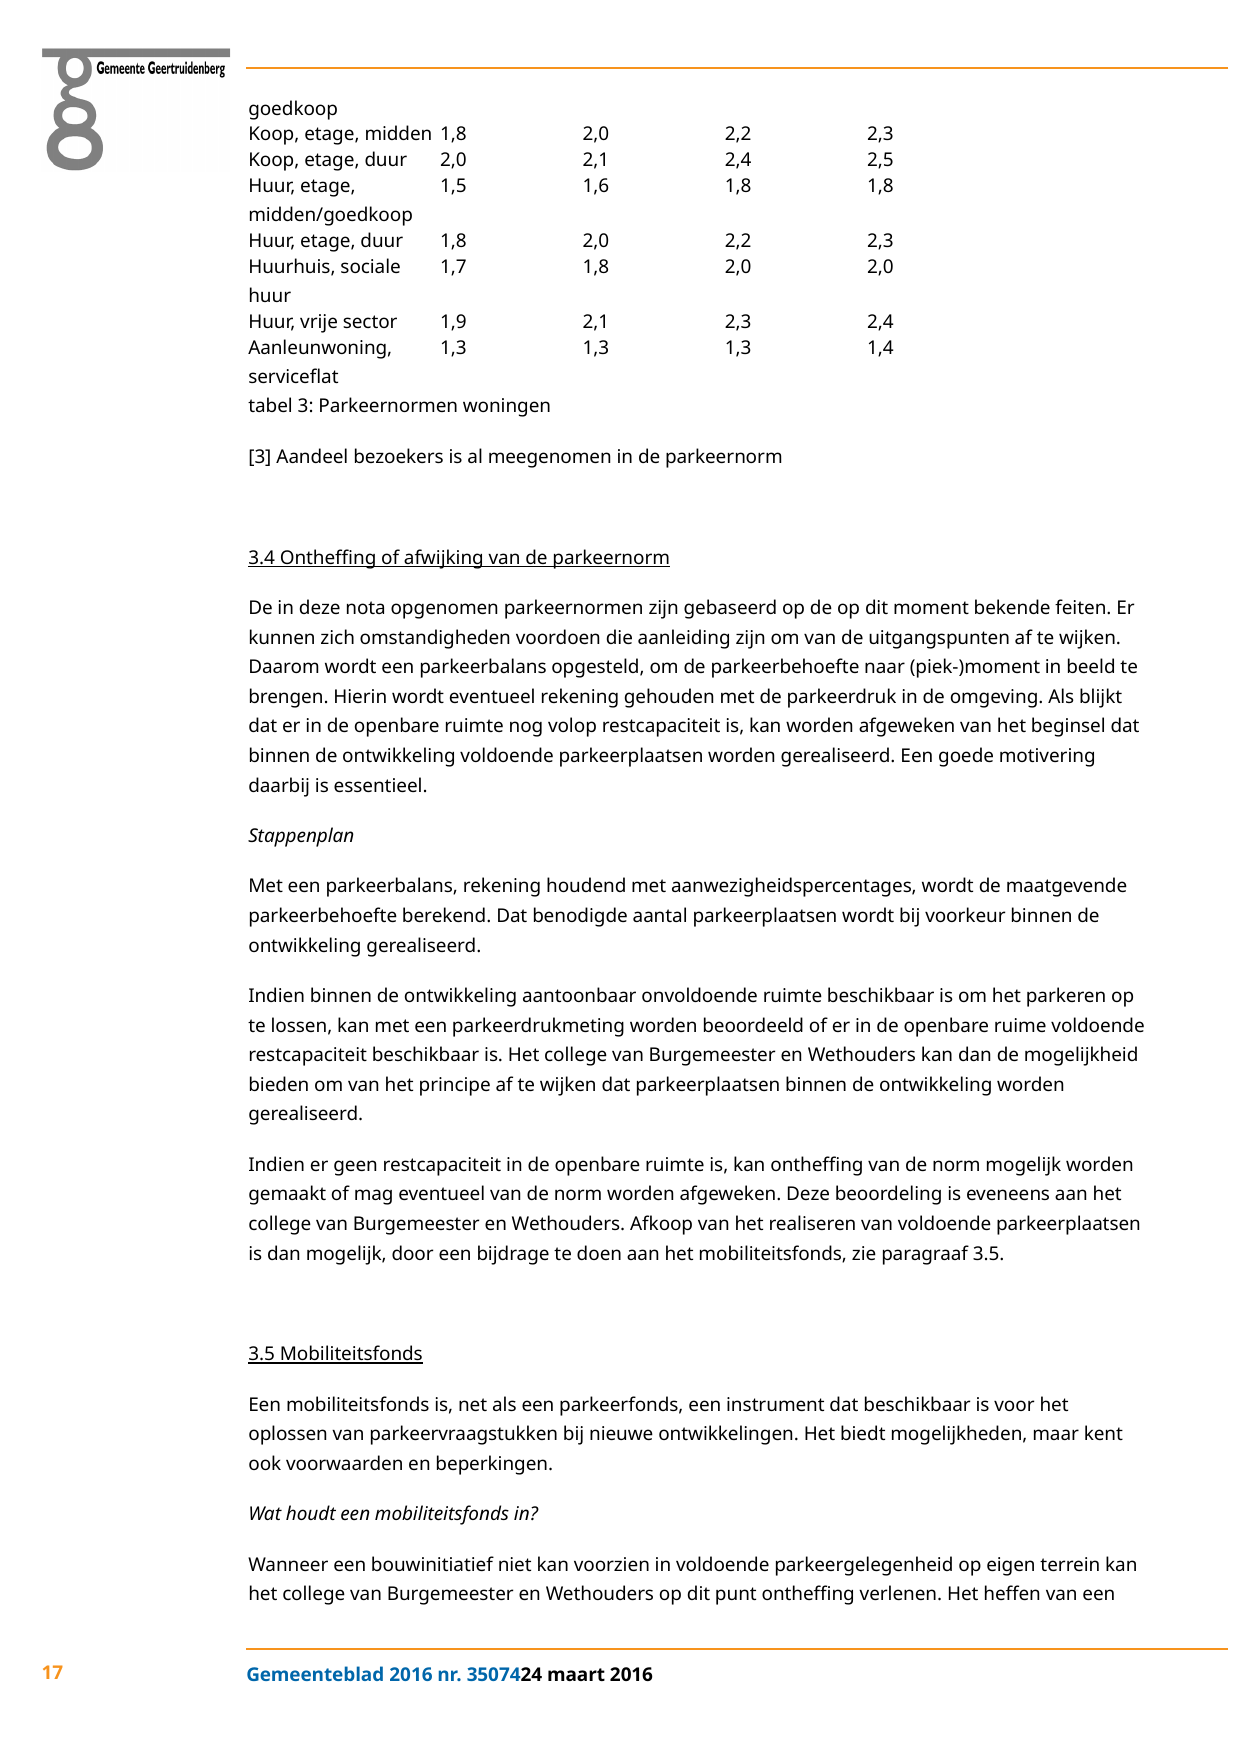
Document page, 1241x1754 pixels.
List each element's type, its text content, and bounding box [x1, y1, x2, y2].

table_cell goedkoop [248, 95, 440, 121]
table_cell 1,4 [867, 334, 1009, 389]
text 3.4 Ontheffing of afwijking van de parkeernorm [248, 544, 1152, 569]
table_cell 2,0 [867, 253, 1009, 308]
table_cell 1,5 [440, 172, 582, 227]
table_cell [867, 95, 1009, 121]
table_cell 1,6 [582, 172, 724, 227]
text Indien er geen restcapaciteit in de openbare ruimte is, kan ontheffing van de norm mogelijk worden gemaakt of mag eventueel van de norm worden afgeweken. Deze beoordeling is eveneens aan het college van Burgemeester en Wethouders. Afkoop van het realiseren van voldoende parkeerplaatsen is dan mogelijk, door een bijdrage te doen aan het mobiliteitsfonds, zie paragraaf 3.5. [248, 1151, 1152, 1265]
table_cell 2,2 [725, 121, 867, 146]
table_cell 1,7 [440, 253, 582, 308]
table_cell 2,0 [582, 121, 724, 146]
table_cell [1009, 227, 1152, 253]
text tabel 3: Parkeernormen woningen [248, 393, 1152, 418]
table_cell 1,3 [582, 334, 724, 389]
table_cell 2,1 [582, 308, 724, 334]
table_cell 2,3 [867, 227, 1009, 253]
table_cell Huur, vrije sector [248, 308, 440, 334]
table_cell 2,3 [867, 121, 1009, 146]
text Wanneer een bouwinitiatief niet kan voorzien in voldoende parkeergelegenheid op eigen terrein kan het college van Burgemeester en Wethouders op dit punt ontheffing verlenen. Het heffen van een [248, 1551, 1152, 1606]
table_cell [1009, 308, 1152, 334]
table_cell Koop, etage, midden [248, 121, 440, 146]
table_cell 2,3 [725, 308, 867, 334]
table_cell [1009, 146, 1152, 172]
table_cell Huur, etage, duur [248, 227, 440, 253]
table_cell 1,8 [440, 227, 582, 253]
table_cell [1009, 95, 1152, 121]
table_cell [1009, 334, 1152, 389]
text Indien binnen de ontwikkeling aantoonbaar onvoldoende ruimte beschikbaar is om het parkeren op te lossen, kan met een parkeerdrukmeting worden beoordeeld of er in de openbare ruime voldoende restcapaciteit beschikbaar is. Het college van Burgemeester en Wethouders kan dan de mogelijkheid bieden om van het principe af te wijken dat parkeerplaatsen binnen de ontwikkeling worden gerealiseerd. [248, 982, 1152, 1126]
text 3.5 Mobiliteitsfonds [248, 1341, 1152, 1366]
table_cell 2,5 [867, 146, 1009, 172]
table_cell Aanleunwoning, serviceflat [248, 334, 440, 389]
table_cell 2,0 [582, 227, 724, 253]
text Met een parkeerbalans, rekening houdend met aanwezigheidspercentages, wordt de maatgevende parkeerbehoefte berekend. Dat benodigde aantal parkeerplaatsen wordt bij voorkeur binnen de ontwikkeling gerealiseerd. [248, 873, 1152, 957]
picture [41, 47, 231, 172]
text Een mobiliteitsfonds is, net als een parkeerfonds, een instrument dat beschikbaar is voor het oplossen van parkeervraagstukken bij nieuwe ontwikkelingen. Het biedt mogelijkheden, maar kent ook voorwaarden en beperkingen. [248, 1391, 1152, 1476]
table_cell 2,1 [582, 146, 724, 172]
table_cell 1,8 [867, 172, 1009, 227]
text [3] Aandeel bezoekers is al meegenomen in de parkeernorm [248, 443, 1152, 469]
table_cell 2,2 [725, 227, 867, 253]
table_cell [1009, 121, 1152, 146]
table_cell [1009, 172, 1152, 227]
text De in deze nota opgenomen parkeernormen zijn gebaseerd op de op dit moment bekende feiten. Er kunnen zich omstandigheden voordoen die aanleiding zijn om van de uitgangspunten af te wijken. Daarom wordt een parkeerbalans opgesteld, om de parkeerbehoefte naar (piek-)moment in beeld te brengen. Hierin wordt eventueel rekening gehouden met de parkeerdruk in de omgeving. Als blijkt dat er in de openbare ruimte nog volop restcapaciteit is, kan worden afgeweken van het beginsel dat binnen de ontwikkeling voldoende parkeerplaatsen worden gerealiseerd. Een goede motivering daarbij is essentieel. [248, 594, 1152, 797]
table_cell [725, 95, 867, 121]
table_cell 1,9 [440, 308, 582, 334]
table_cell 1,8 [582, 253, 724, 308]
table_cell Huurhuis, sociale huur [248, 253, 440, 308]
text Stappenplan [248, 822, 1152, 848]
table_cell 2,4 [725, 146, 867, 172]
table_cell [582, 95, 724, 121]
text Wat houdt een mobiliteitsfonds in? [248, 1501, 1152, 1526]
table_cell 1,8 [725, 172, 867, 227]
table_cell 1,3 [725, 334, 867, 389]
table_cell 2,0 [440, 146, 582, 172]
table_cell [440, 95, 582, 121]
table_cell [1009, 253, 1152, 308]
table_cell 2,0 [725, 253, 867, 308]
table_cell 2,4 [867, 308, 1009, 334]
table_cell 1,3 [440, 334, 582, 389]
table_cell Koop, etage, duur [248, 146, 440, 172]
table_cell Huur, etage, midden/goedkoop [248, 172, 440, 227]
table_cell 1,8 [440, 121, 582, 146]
